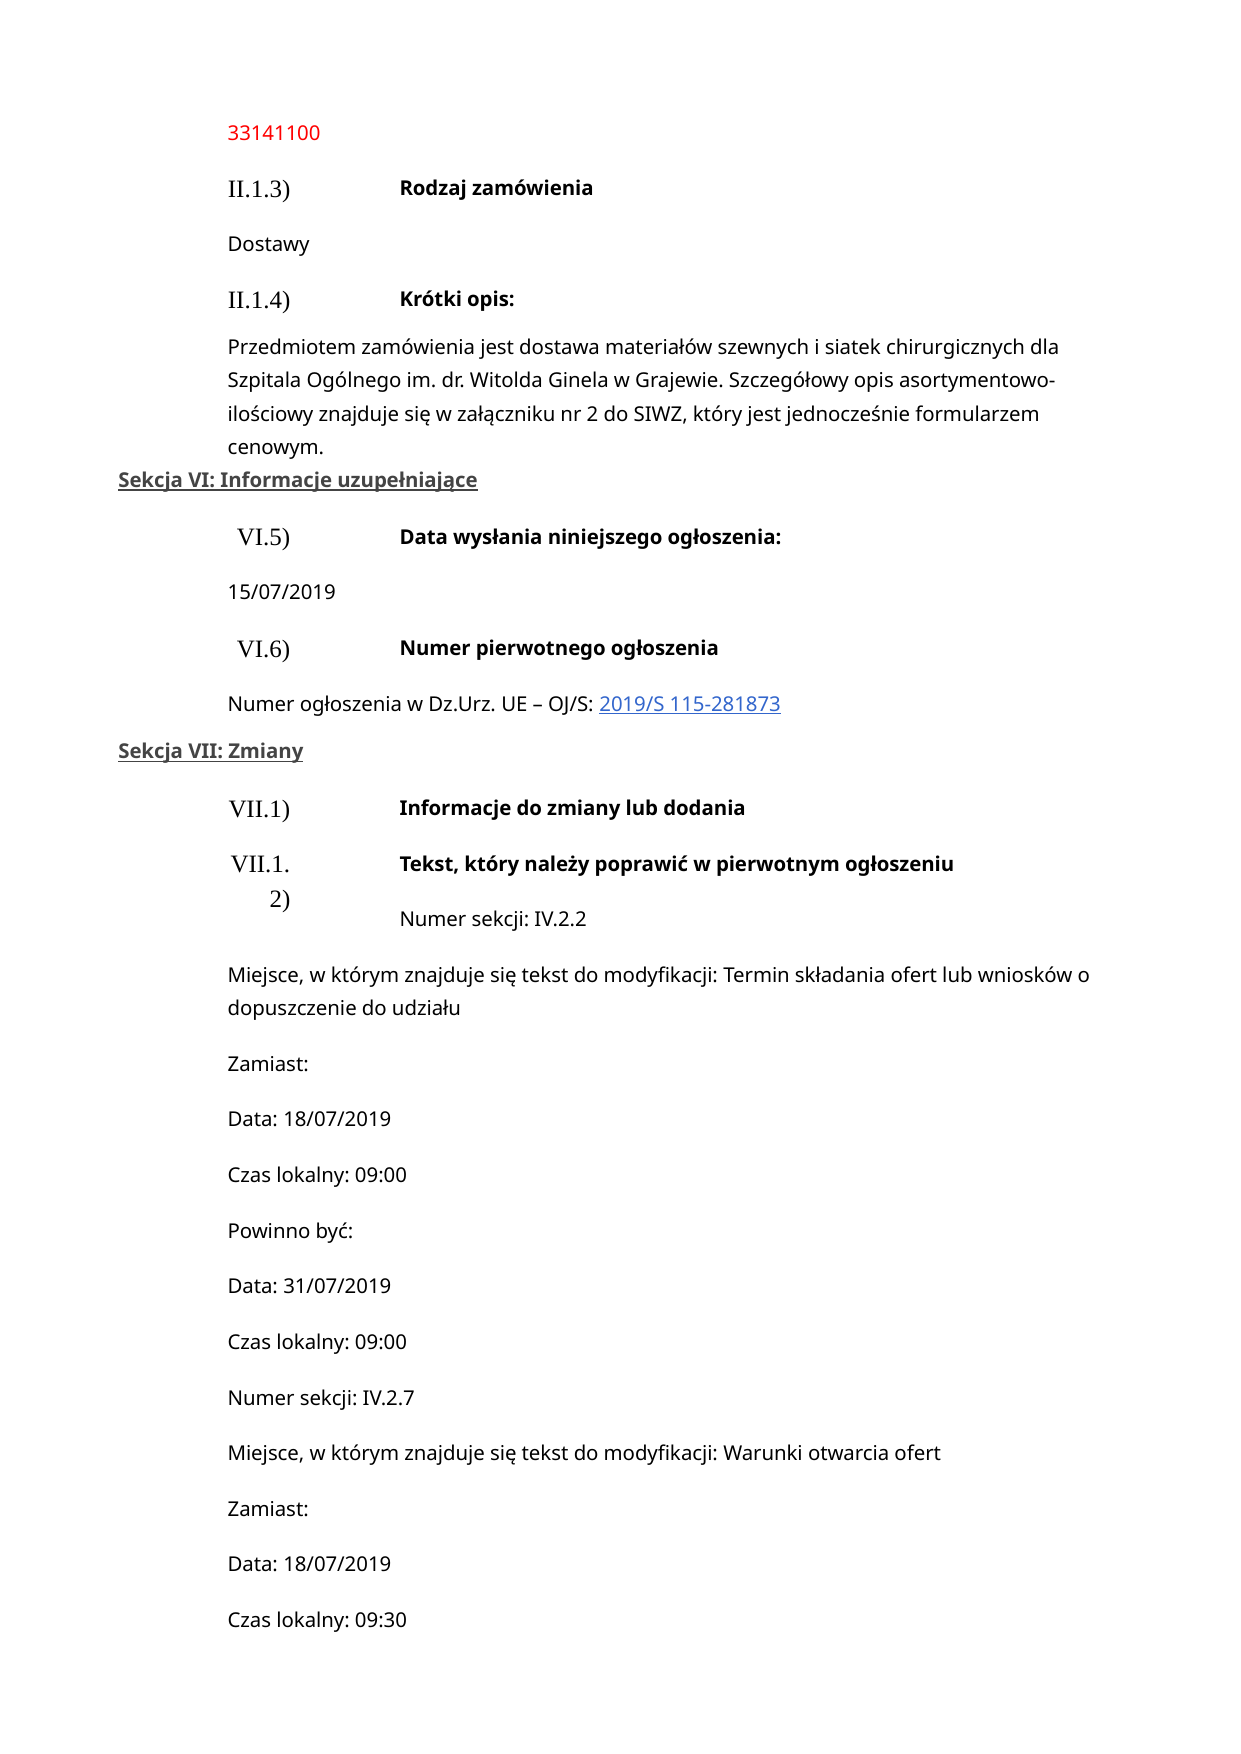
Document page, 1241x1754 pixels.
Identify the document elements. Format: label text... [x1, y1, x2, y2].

text II.1.3) [227, 174, 290, 202]
text Powinno być: [227, 1216, 1122, 1244]
text Tekst, który należy poprawić w pierwotnym ogłoszeniu [290, 849, 1122, 877]
text Przedmiotem zamówienia jest dostawa materiałów szewnych i siatek chirurgicznych dla Szpitala Ogólnego im. dr. Witolda Ginela w Grajewie. Szczegółowy opis asortymentowo-ilościowy znajduje się w załączniku nr 2 do SIWZ, który jest jednocześnie formularzem cenowym. [227, 333, 1122, 460]
text Numer sekcji: IV.2.7 [227, 1383, 1122, 1411]
text VI.6) [227, 634, 290, 662]
text 15/07/2019 [227, 578, 1122, 606]
text Data: 18/07/2019 [227, 1550, 1122, 1578]
text Sekcja VII: Zmiany [118, 737, 1122, 765]
text Zamiast: [227, 1049, 1122, 1077]
text Czas lokalny: 09:00 [227, 1161, 1122, 1188]
text Numer ogłoszenia w Dz.Urz. UE – OJ/S: 2019/S 115-281873 [227, 689, 1122, 717]
text Data wysłania niniejszego ogłoszenia: [290, 522, 1122, 550]
text Miejsce, w którym znajduje się tekst do modyfikacji: Warunki otwarcia ofert [227, 1439, 1122, 1467]
text VII.1.2) [227, 849, 290, 913]
text II.1.4) [227, 285, 290, 314]
text Dostawy [227, 229, 1122, 257]
text Data: 18/07/2019 [227, 1105, 1122, 1133]
text Czas lokalny: 09:30 [227, 1606, 1122, 1633]
text Krótki opis: [290, 285, 1122, 313]
text 33141100 [227, 118, 1122, 146]
text Sekcja VI: Informacje uzupełniające [118, 466, 1122, 493]
text Czas lokalny: 09:00 [227, 1328, 1122, 1355]
text Numer pierwotnego ogłoszenia [290, 634, 1122, 661]
text Rodzaj zamówienia [290, 174, 1122, 201]
text Miejsce, w którym znajduje się tekst do modyfikacji: Termin składania ofert lub wniosków o dopuszczenie do udziału [227, 961, 1122, 1022]
text Zamiast: [227, 1494, 1122, 1522]
text Informacje do zmiany lub dodania [290, 794, 1122, 821]
text Data: 31/07/2019 [227, 1272, 1122, 1300]
text VII.1) [227, 794, 290, 822]
text VI.5) [227, 522, 290, 551]
text Numer sekcji: IV.2.2 [227, 905, 1122, 933]
